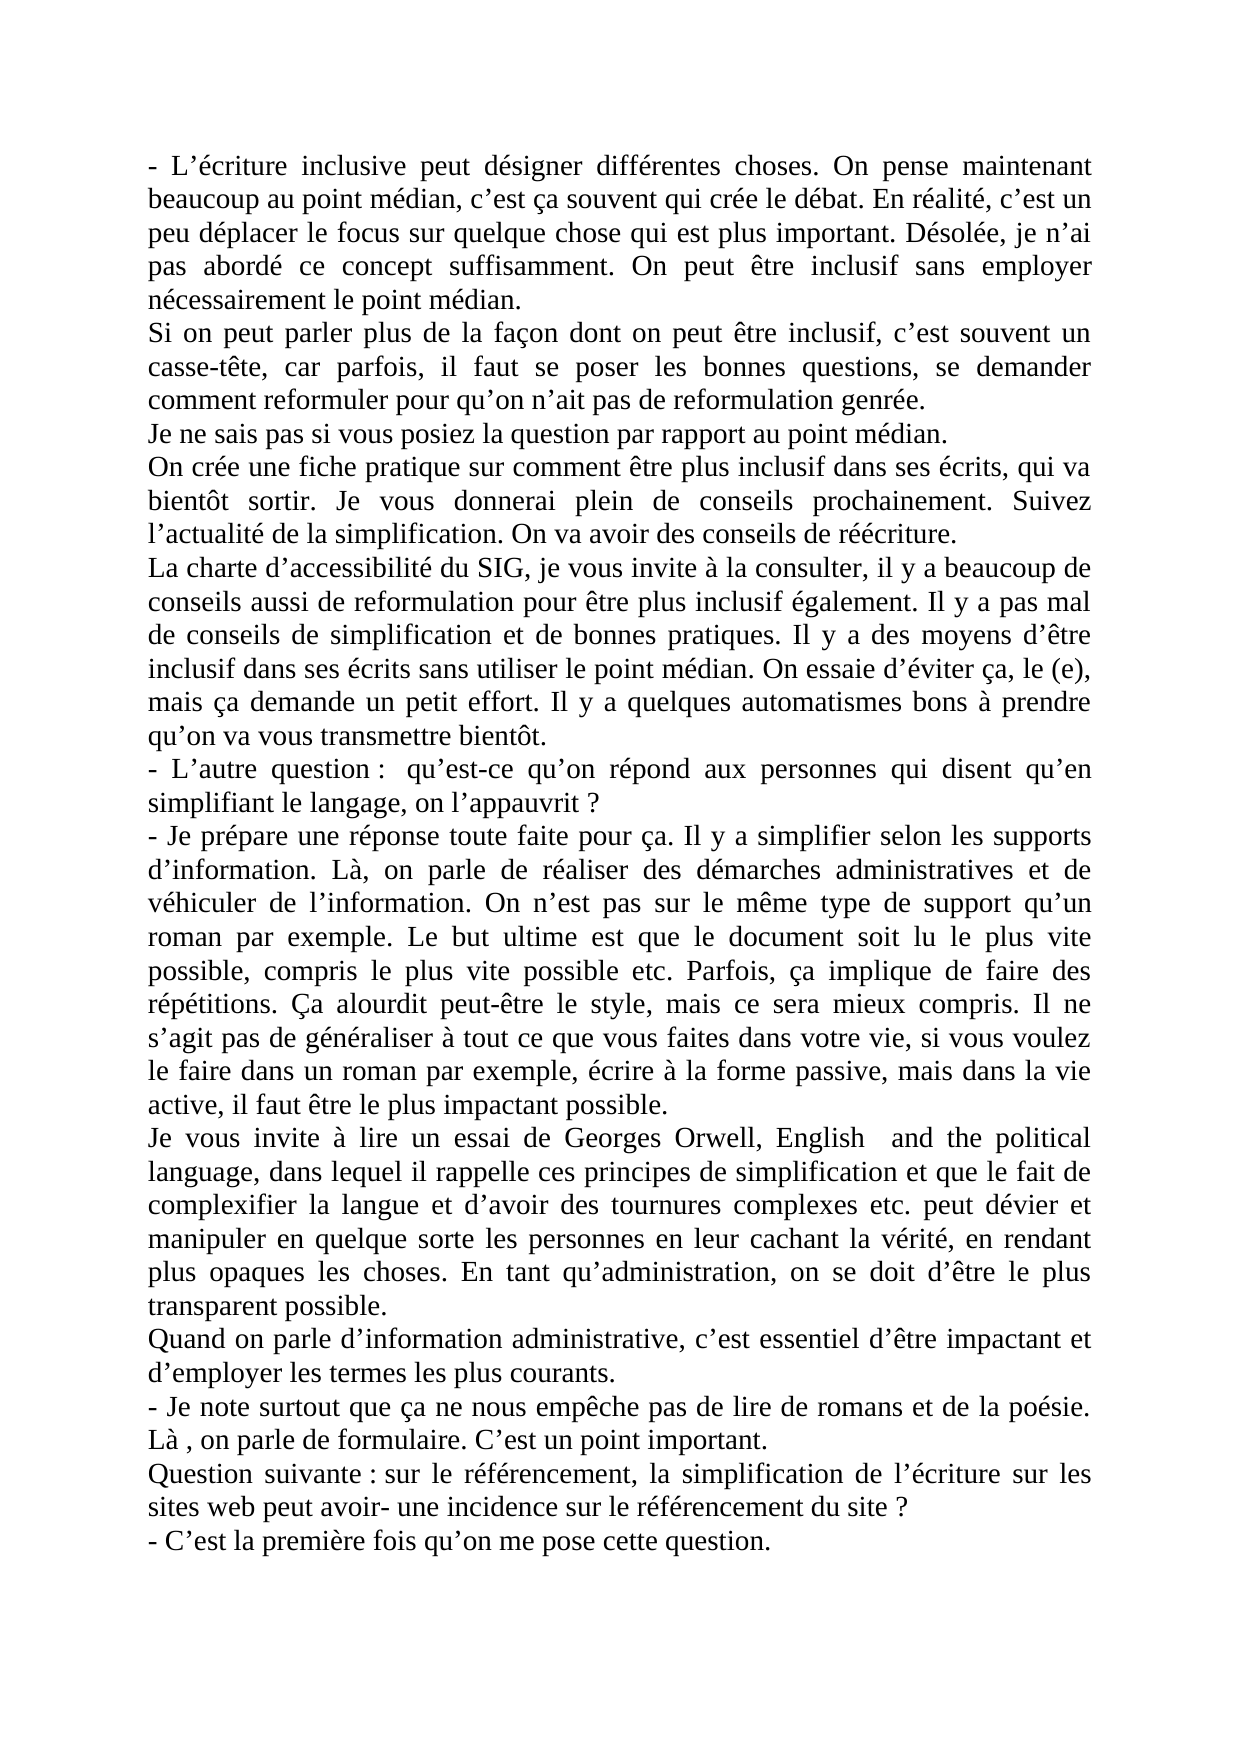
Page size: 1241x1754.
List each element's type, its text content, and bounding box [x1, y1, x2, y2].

text - Je note surtout que ça ne nous empêche pas de lire de romans et de la poésie. Là , on parle de formulaire. C’est un point important. [148, 1389, 1093, 1456]
text - C’est la première fois qu’on me pose cette question. [148, 1523, 1093, 1556]
text - L’autre question : qu’est-ce qu’on répond aux personnes qui disent qu’en simplifiant le langage, on l’appauvrit ? [148, 751, 1093, 818]
text On crée une fiche pratique sur comment être plus inclusif dans ses écrits, qui va bientôt sortir. Je vous donnerai plein de conseils prochainement. Suivez l’actualité de la simplification. On va avoir des conseils de réécriture. [148, 449, 1093, 550]
text Quand on parle d’information administrative, c’est essentiel d’être impactant et d’employer les termes les plus courants. [148, 1322, 1093, 1389]
text - Je prépare une réponse toute faite pour ça. Il y a simplifier selon les supports d’information. Là, on parle de réaliser des démarches administratives et de véhiculer de l’information. On n’est pas sur le même type de support qu’un roman par exemple. Le but ultime est que le document soit lu le plus vite possible, compris le plus vite possible etc. Parfois, ça implique de faire des répétitions. Ça alourdit peut-être le style, mais ce sera mieux compris. Il ne s’agit pas de généraliser à tout ce que vous faites dans votre vie, si vous voulez le faire dans un roman par exemple, écrire à la forme passive, mais dans la vie active, il faut être le plus impactant possible. [148, 818, 1093, 1120]
text Question suivante : sur le référencement, la simplification de l’écriture sur les sites web peut avoir- une incidence sur le référencement du site ? [148, 1456, 1093, 1523]
text Je vous invite à lire un essai de Georges Orwell, English and the political language, dans lequel il rappelle ces principes de simplification et que le fait de complexifier la langue et d’avoir des tournures complexes etc. peut dévier et manipuler en quelque sorte les personnes en leur cachant la vérité, en rendant plus opaques les choses. En tant qu’administration, on se doit d’être le plus transparent possible. [148, 1120, 1093, 1322]
text - L’écriture inclusive peut désigner différentes choses. On pense maintenant beaucoup au point médian, c’est ça souvent qui crée le débat. En réalité, c’est un peu déplacer le focus sur quelque chose qui est plus important. Désolée, je n’ai pas abordé ce concept suffisamment. On peut être inclusif sans employer nécessairement le point médian. [148, 148, 1093, 315]
text Si on peut parler plus de la façon dont on peut être inclusif, c’est souvent un casse-tête, car parfois, il faut se poser les bonnes questions, se demander comment reformuler pour qu’on n’ait pas de reformulation genrée. [148, 315, 1093, 416]
text La charte d’accessibilité du SIG, je vous invite à la consulter, il y a beaucoup de conseils aussi de reformulation pour être plus inclusif également. Il y a pas mal de conseils de simplification et de bonnes pratiques. Il y a des moyens d’être inclusif dans ses écrits sans utiliser le point médian. On essaie d’éviter ça, le (e), mais ça demande un petit effort. Il y a quelques automatismes bons à prendre qu’on va vous transmettre bientôt. [148, 550, 1093, 751]
text Je ne sais pas si vous posiez la question par rapport au point médian. [148, 416, 1093, 449]
